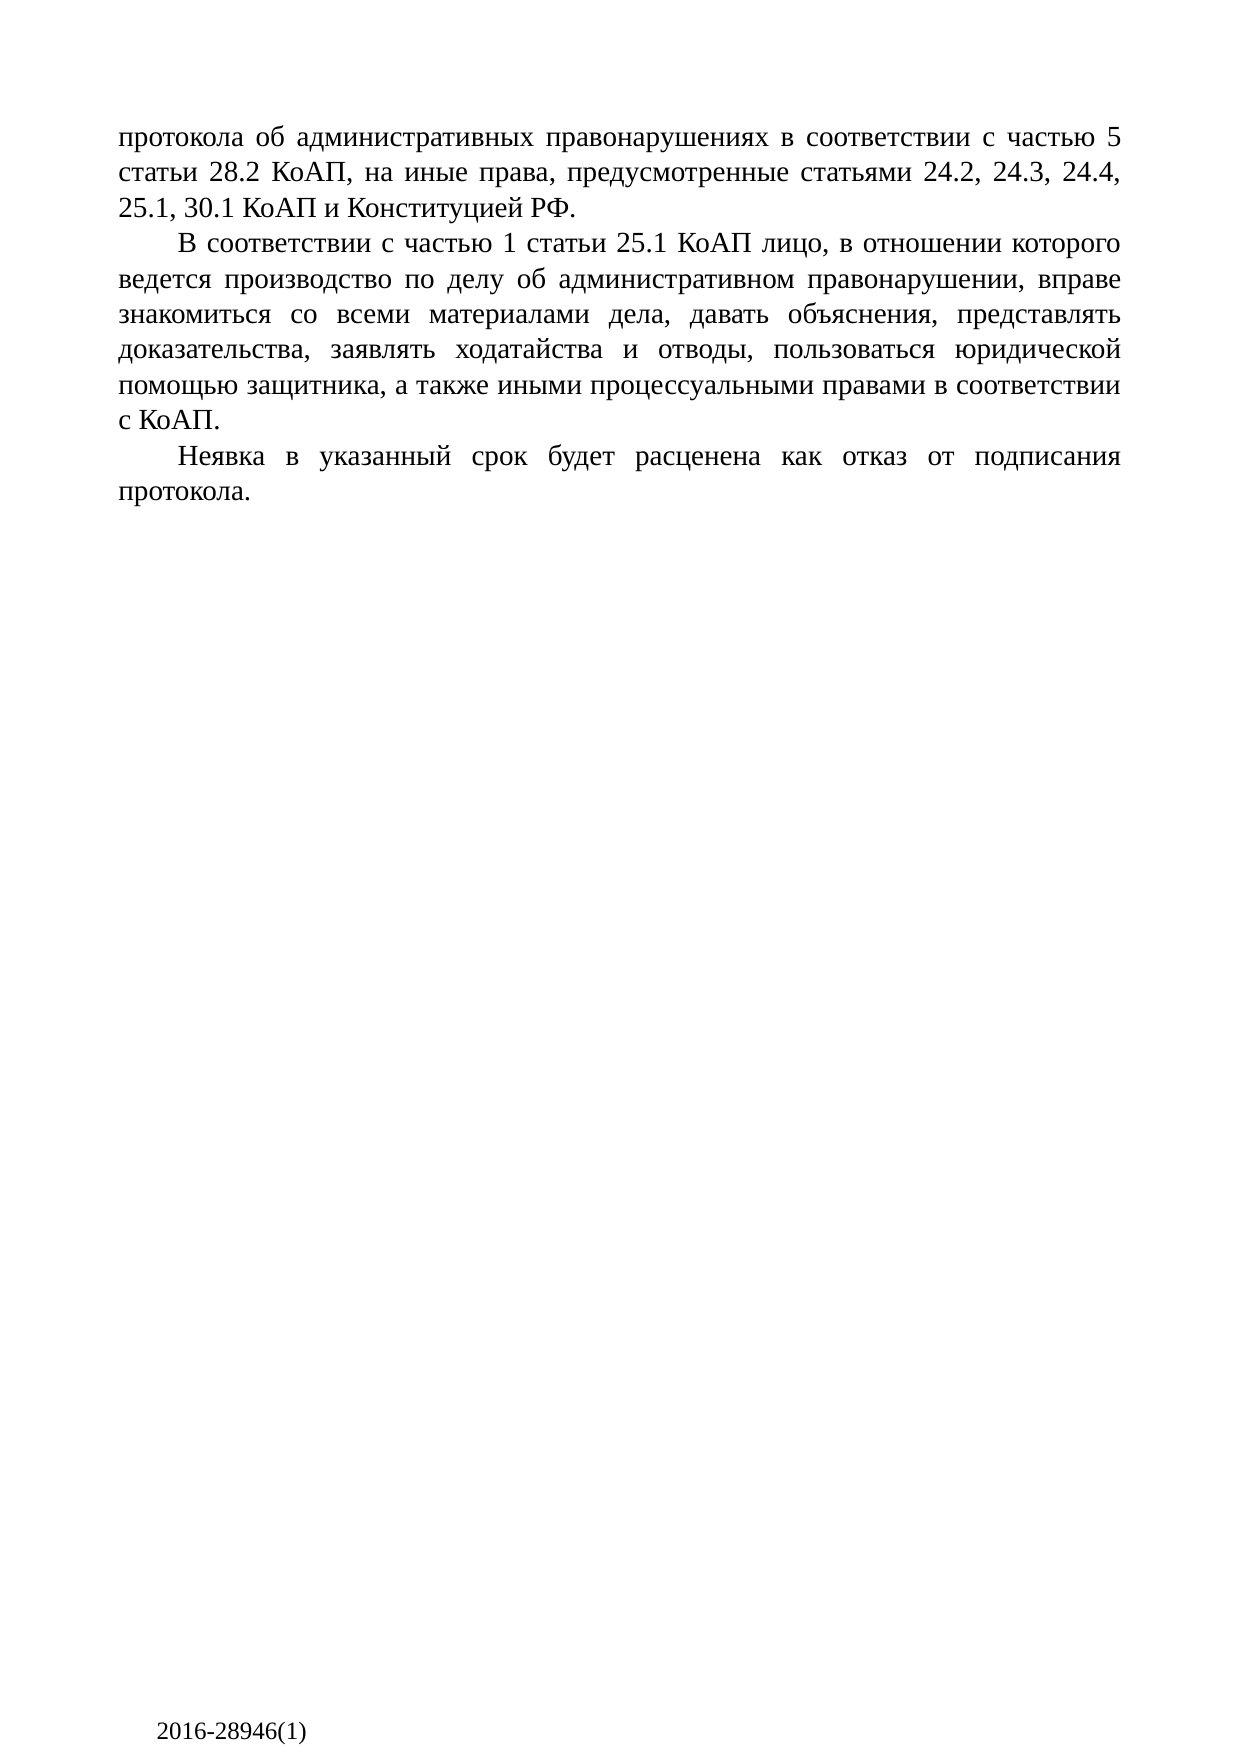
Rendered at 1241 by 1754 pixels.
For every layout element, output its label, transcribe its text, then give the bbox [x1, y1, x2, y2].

list протокола об административных правонарушениях в соответствии с частью 5 статьи 28.2 КоАП, на иные права, предусмотренные статьями 24.2, 24.3, 24.4, 25.1, 30.1 КоАП и Конституцией РФ. [118, 118, 1122, 224]
text В соответствии с частью 1 статьи 25.1 КоАП лицо, в отношении которого ведется производство по делу об административном правонарушении, вправе знакомиться со всеми материалами дела, давать объяснения, представлять доказательства, заявлять ходатайства и отводы, пользоваться юридической помощью защитника, а также иными процессуальными правами в соответствии с КоАП. [118, 224, 1122, 437]
text Неявка в указанный срок будет расценена как отказ от подписания протокола. [118, 437, 1122, 508]
